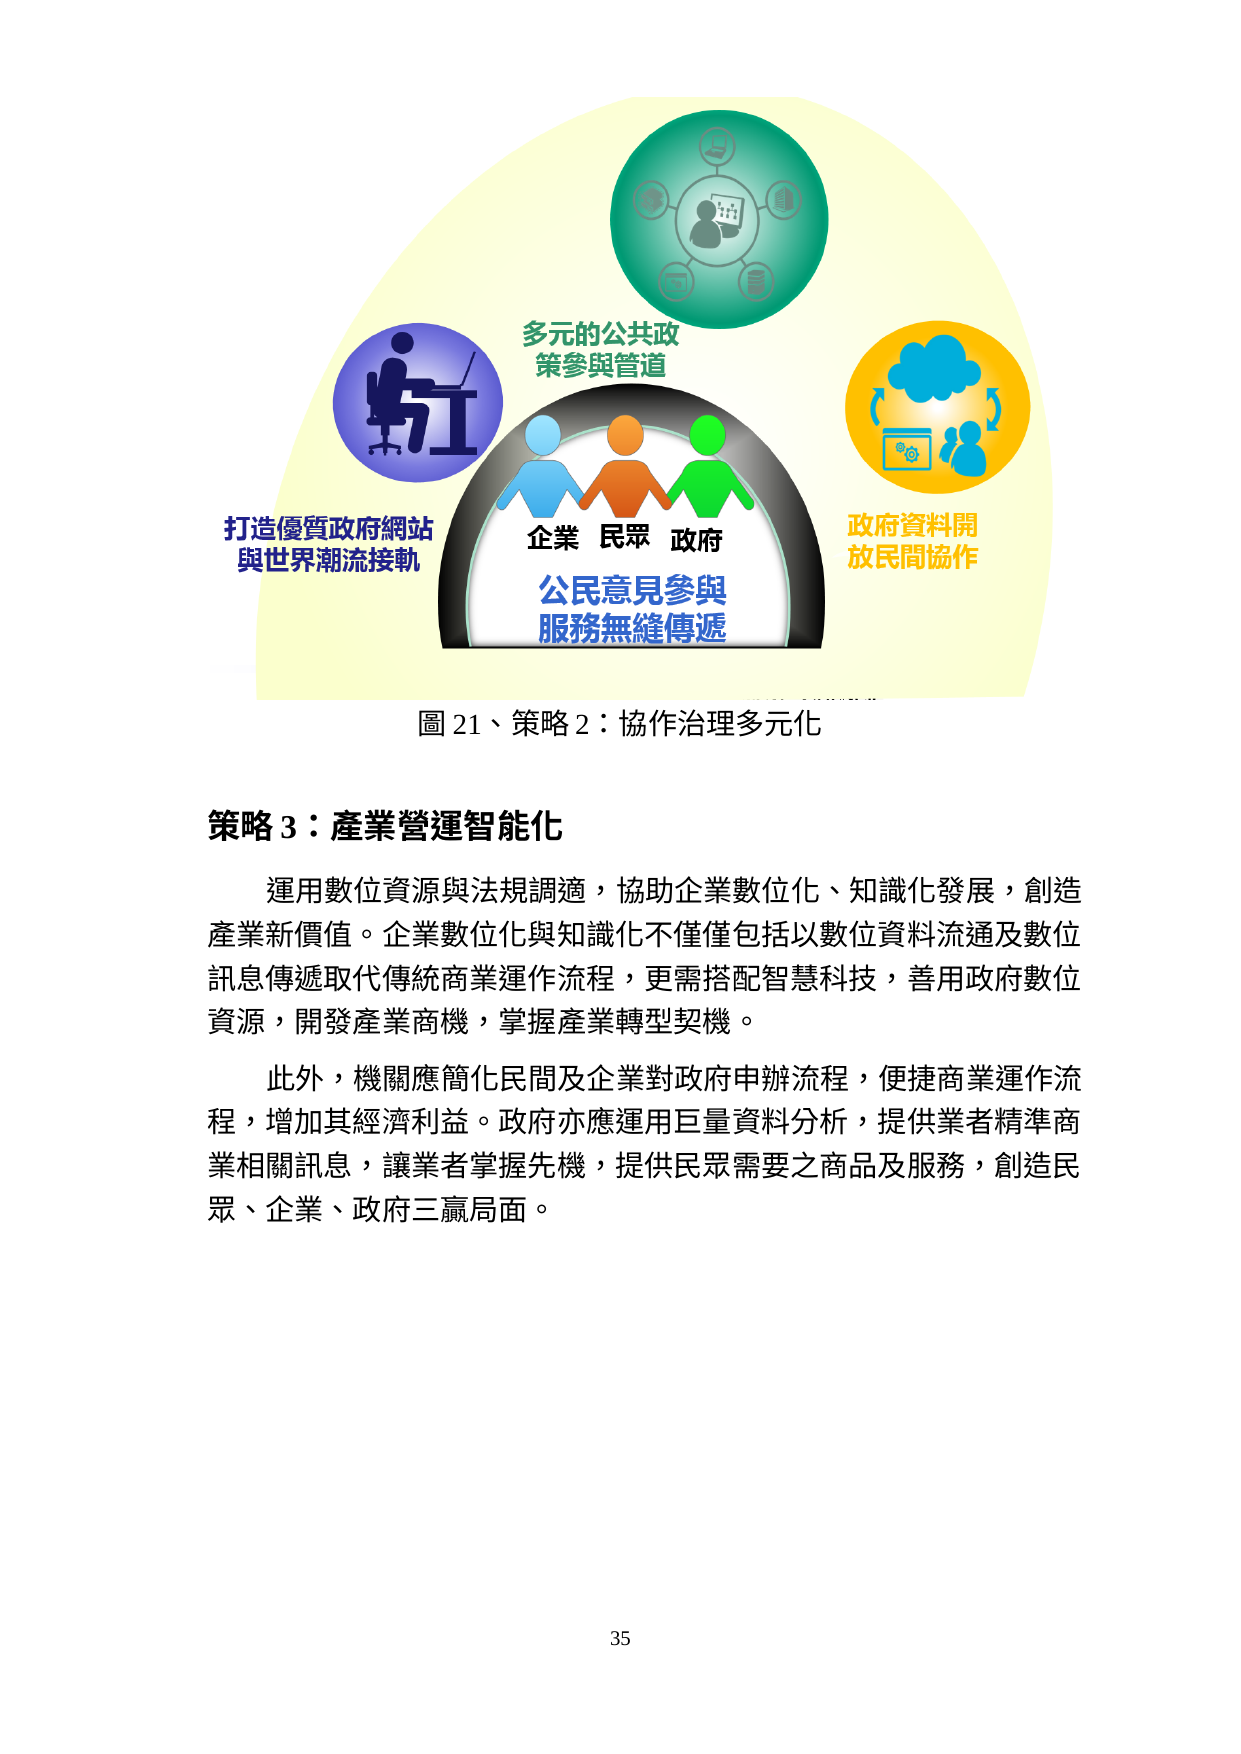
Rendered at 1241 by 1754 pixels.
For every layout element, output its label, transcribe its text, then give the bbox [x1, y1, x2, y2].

text 圖21、策略2：協作治理多元化 [148, 699, 1092, 743]
text 此外，機關應簡化民間及企業對政府申辦流程，便捷商業運作流程，增加其經濟利益。政府亦應運用巨量資料分析，提供業者精準商業相關訊息，讓業者掌握先機，提供民眾需要之商品及服務，創造民眾、企業、政府三贏局面。 [207, 1054, 1092, 1229]
subtitle 策略3：產業營運智能化 [207, 799, 1092, 848]
text 運用數位資源與法規調適，協助企業數位化、知識化發展，創造產業新價值。企業數位化與知識化不僅僅包括以數位資料流通及數位訊息傳遞取代傳統商業運作流程，更需搭配智慧科技，善用政府數位資源，開發產業商機，掌握產業轉型契機。 [207, 866, 1092, 1041]
